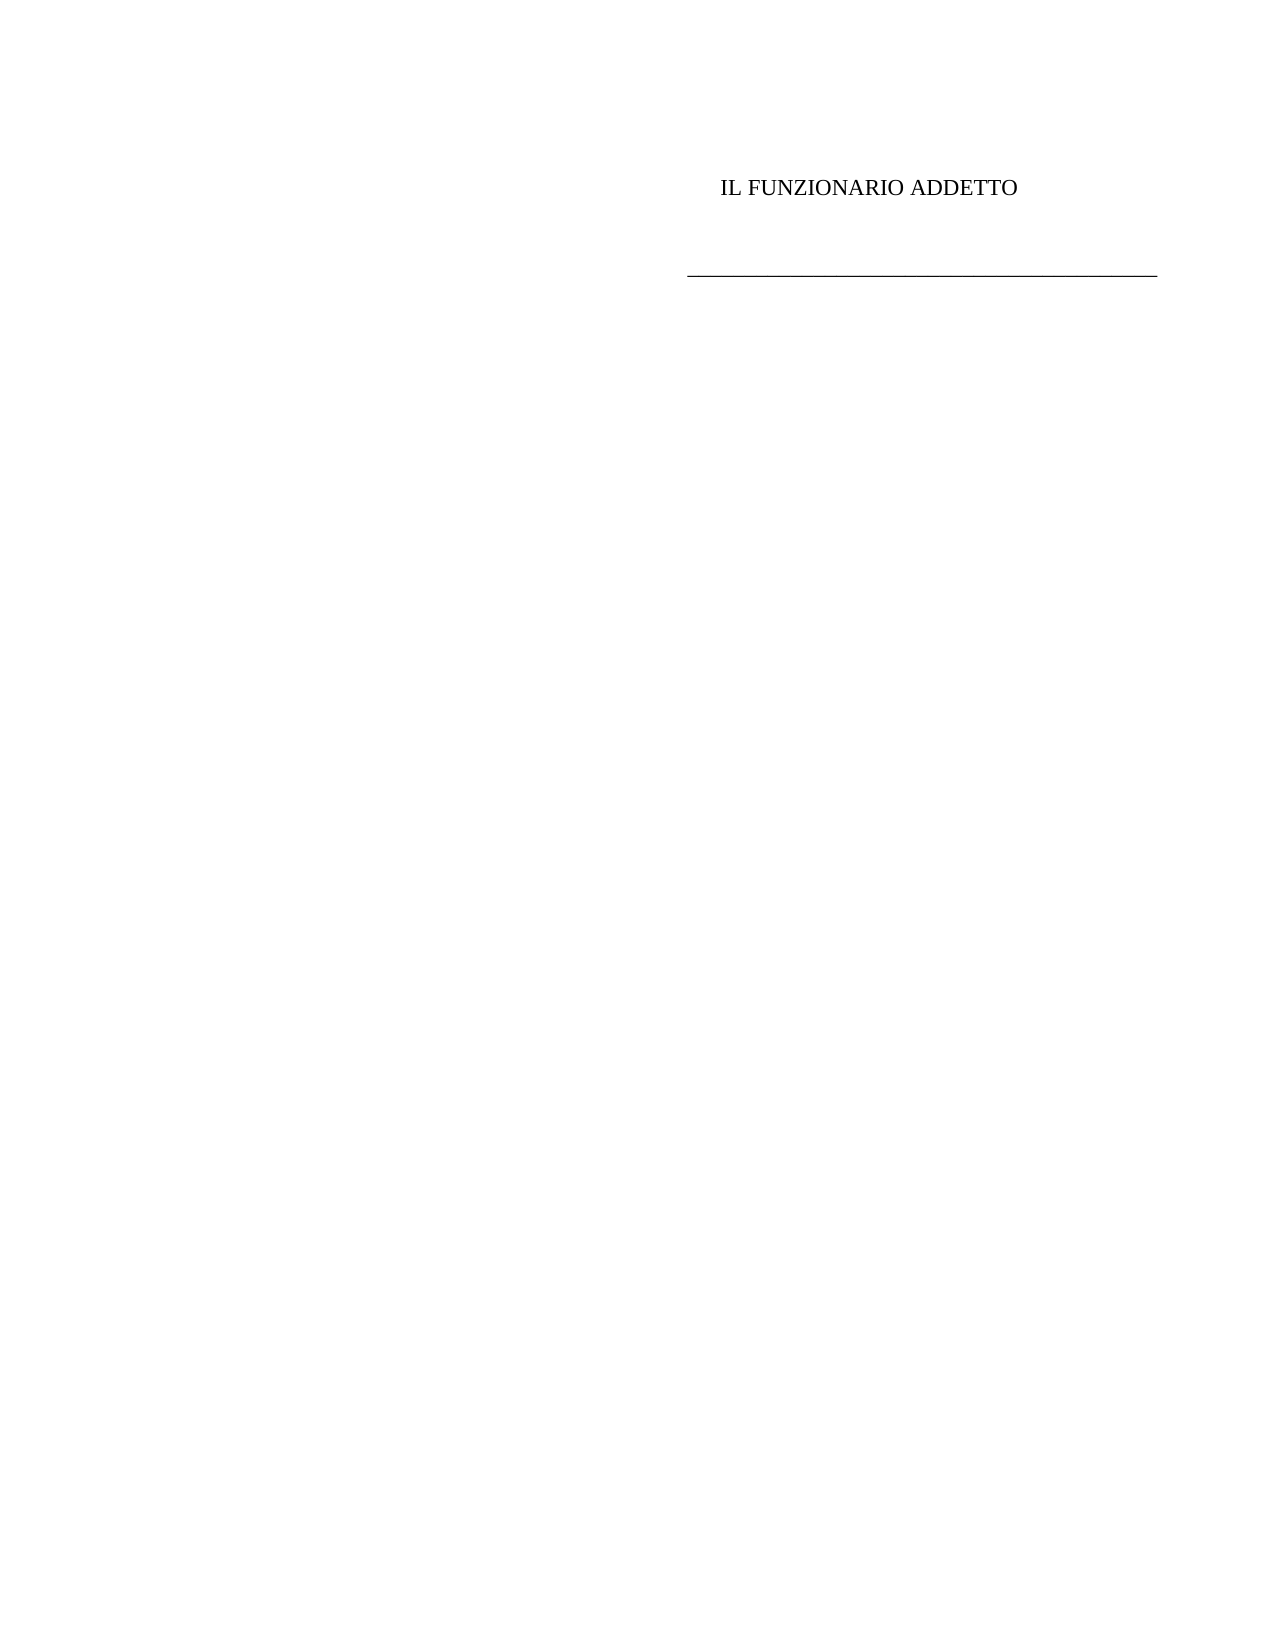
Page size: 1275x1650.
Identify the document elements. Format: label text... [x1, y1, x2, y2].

text _________________________________________ [118, 253, 1157, 279]
text IL FUNZIONARIO ADDETTO [118, 174, 1157, 200]
